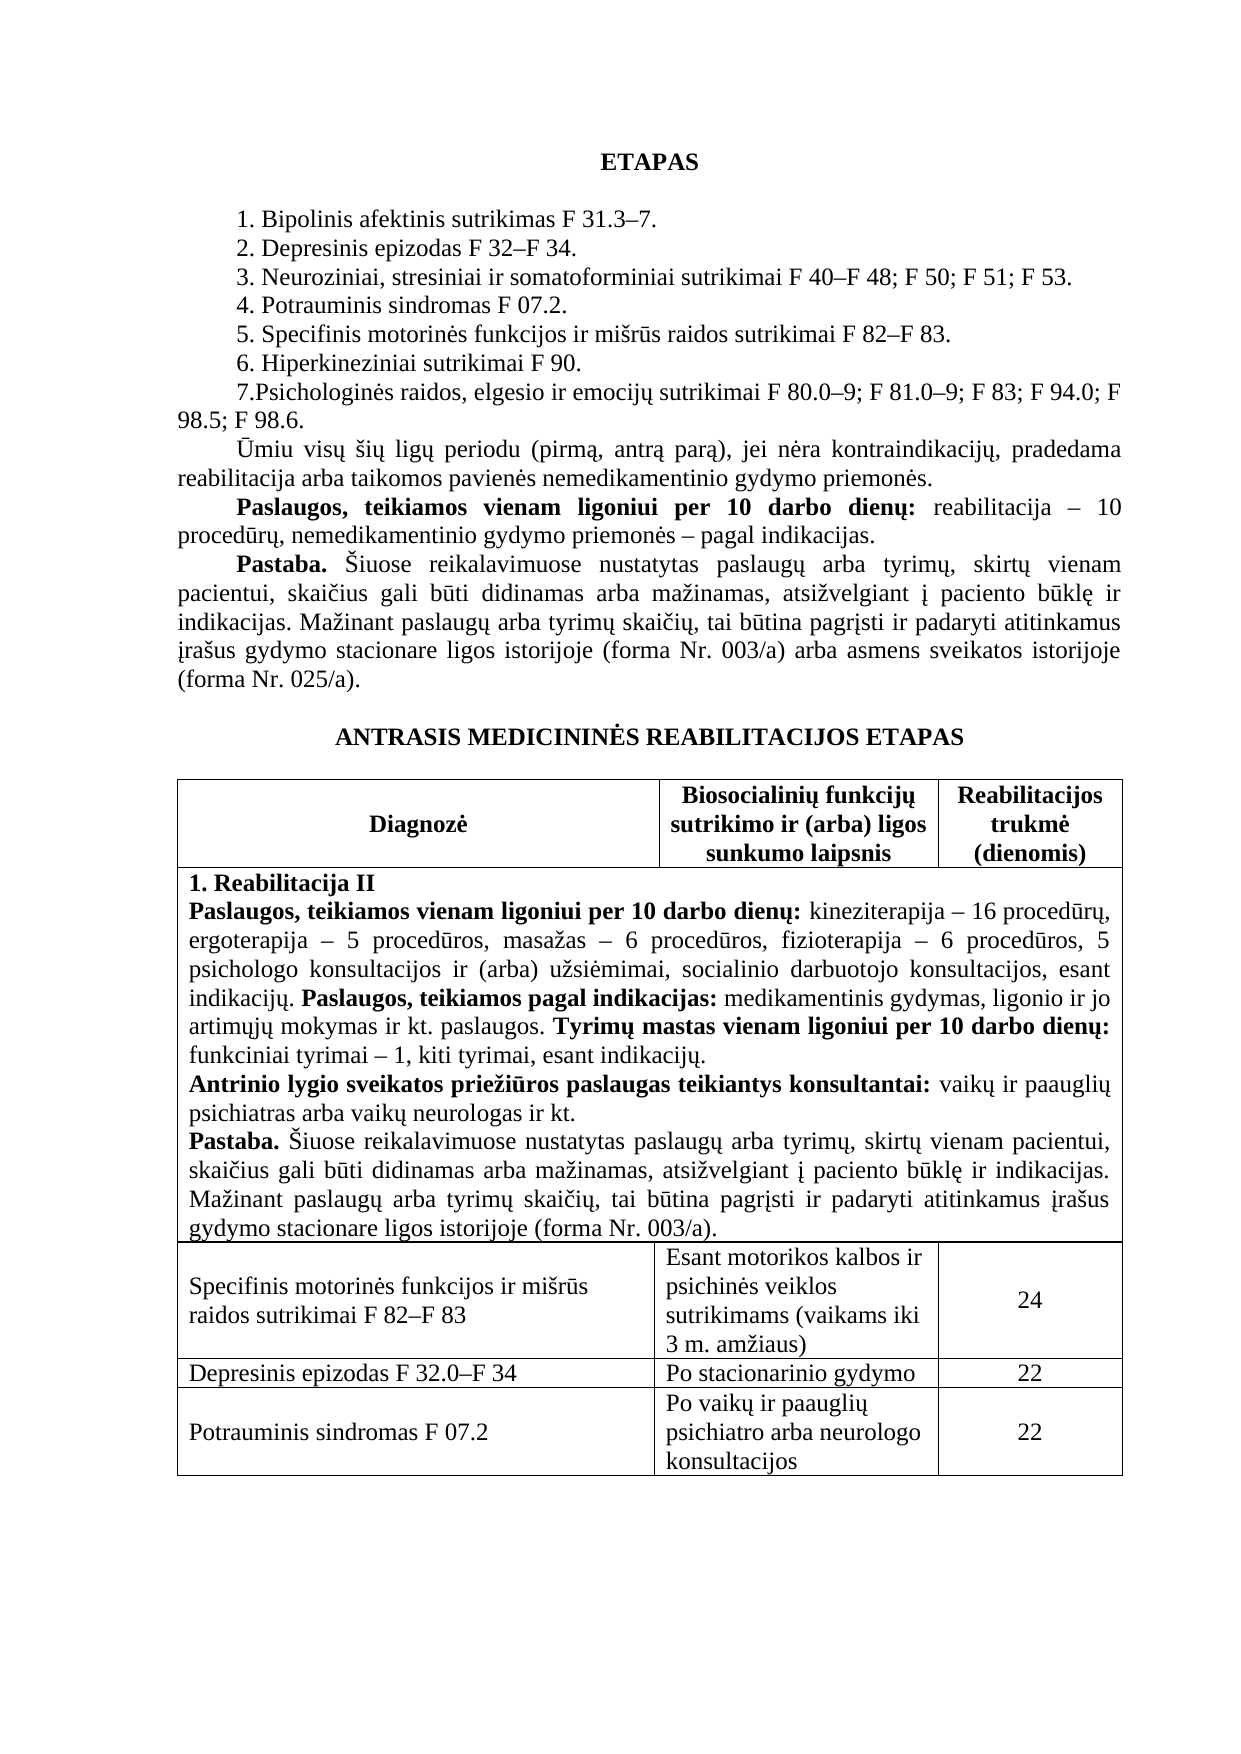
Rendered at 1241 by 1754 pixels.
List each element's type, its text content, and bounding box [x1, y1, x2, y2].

text 3. Neuroziniai, stresiniai ir somatoforminiai sutrikimai F 40–F 48; F 50; F 51; F 53. [177, 262, 1122, 291]
text Ūmiu visų šių ligų periodu (pirmą, antrą parą), jei nėra kontraindikacijų, pradedama reabilitacija arba taikomos pavienės nemedikamentinio gydymo priemonės. [177, 434, 1122, 492]
table_cell Potrauminis sindromas F 07.2 [178, 1388, 654, 1474]
table_cell 24 [939, 1243, 1122, 1357]
table_cell Esant motorikos kalbos ir psichinės veiklos sutrikimams (vaikams iki 3 m. amžiaus) [655, 1243, 938, 1357]
table_cell 22 [939, 1388, 1122, 1474]
table_header Biosocialinių funkcijų sutrikimo ir (arba) ligos sunkumo laipsnis [660, 780, 938, 867]
table_cell Po vaikų ir paauglių psichiatro arba neurologo konsultacijos [655, 1388, 938, 1474]
text ANTRASIS MEDICININĖS REABILITACIJOS ETAPAS [177, 722, 1122, 751]
text 7.Psichologinės raidos, elgesio ir emocijų sutrikimai F 80.0–9; F 81.0–9; F 83; F 94.0; F 98.5; F 98.6. [177, 377, 1122, 434]
text Pastaba. Šiuose reikalavimuose nustatytas paslaugų arba tyrimų, skirtų vienam pacientui, skaičius gali būti didinamas arba mažinamas, atsižvelgiant į paciento būklę ir indikacijas. Mažinant paslaugų arba tyrimų skaičių, tai būtina pagrįsti ir padaryti atitinkamus įrašus gydymo stacionare ligos istorijoje (forma Nr. 003/a) arba asmens sveikatos istorijoje (forma Nr. 025/a). [177, 549, 1122, 693]
text 4. Potrauminis sindromas F 07.2. [177, 291, 1122, 319]
text ETAPAS [177, 147, 1122, 176]
table_header Reabilitacijos trukmė (dienomis) [939, 780, 1122, 867]
table_cell 22 [939, 1359, 1122, 1387]
table_cell Po stacionarinio gydymo [655, 1359, 938, 1387]
text Paslaugos, teikiamos vienam ligoniui per 10 darbo dienų: reabilitacija – 10 procedūrų, nemedikamentinio gydymo priemonės – pagal indikacijas. [177, 492, 1122, 549]
table_header Diagnozė [178, 780, 659, 867]
text 6. Hiperkineziniai sutrikimai F 90. [177, 348, 1122, 377]
table_cell 1. Reabilitacija II Paslaugos, teikiamos vienam ligoniui per 10 darbo dienų: kineziterapija – 16 procedūrų, ergoterapija – 5 procedūros, masažas – 6 procedūros, fizioterapija – 6 procedūros, 5 psichologo konsultacijos ir (arba) užsiėmimai, socialinio darbuotojo konsultacijos, esant indikacijų. Paslaugos, teikiamos pagal indikacijas: medikamentinis gydymas, ligonio ir jo artimųjų mokymas ir kt. paslaugos. Tyrimų mastas vienam ligoniui per 10 darbo dienų: funkciniai tyrimai – 1, kiti tyrimai, esant indikacijų. Antrinio lygio sveikatos priežiūros paslaugas teikiantys konsultantai: vaikų ir paauglių psichiatras arba vaikų neurologas ir kt. Pastaba. Šiuose reikalavimuose nustatytas paslaugų arba tyrimų, skirtų vienam pacientui, skaičius gali būti didinamas arba mažinamas, atsižvelgiant į paciento būklę ir indikacijas. Mažinant paslaugų arba tyrimų skaičių, tai būtina pagrįsti ir padaryti atitinkamus įrašus gydymo stacionare ligos istorijoje (forma Nr. 003/a). [178, 868, 1122, 1241]
table_cell Depresinis epizodas F 32.0–F 34 [178, 1359, 654, 1387]
text 5. Specifinis motorinės funkcijos ir mišrūs raidos sutrikimai F 82–F 83. [177, 319, 1122, 348]
text 2. Depresinis epizodas F 32–F 34. [177, 233, 1122, 262]
table_cell Specifinis motorinės funkcijos ir mišrūs raidos sutrikimai F 82–F 83 [178, 1243, 654, 1357]
text 1. Bipolinis afektinis sutrikimas F 31.3–7. [177, 204, 1122, 233]
